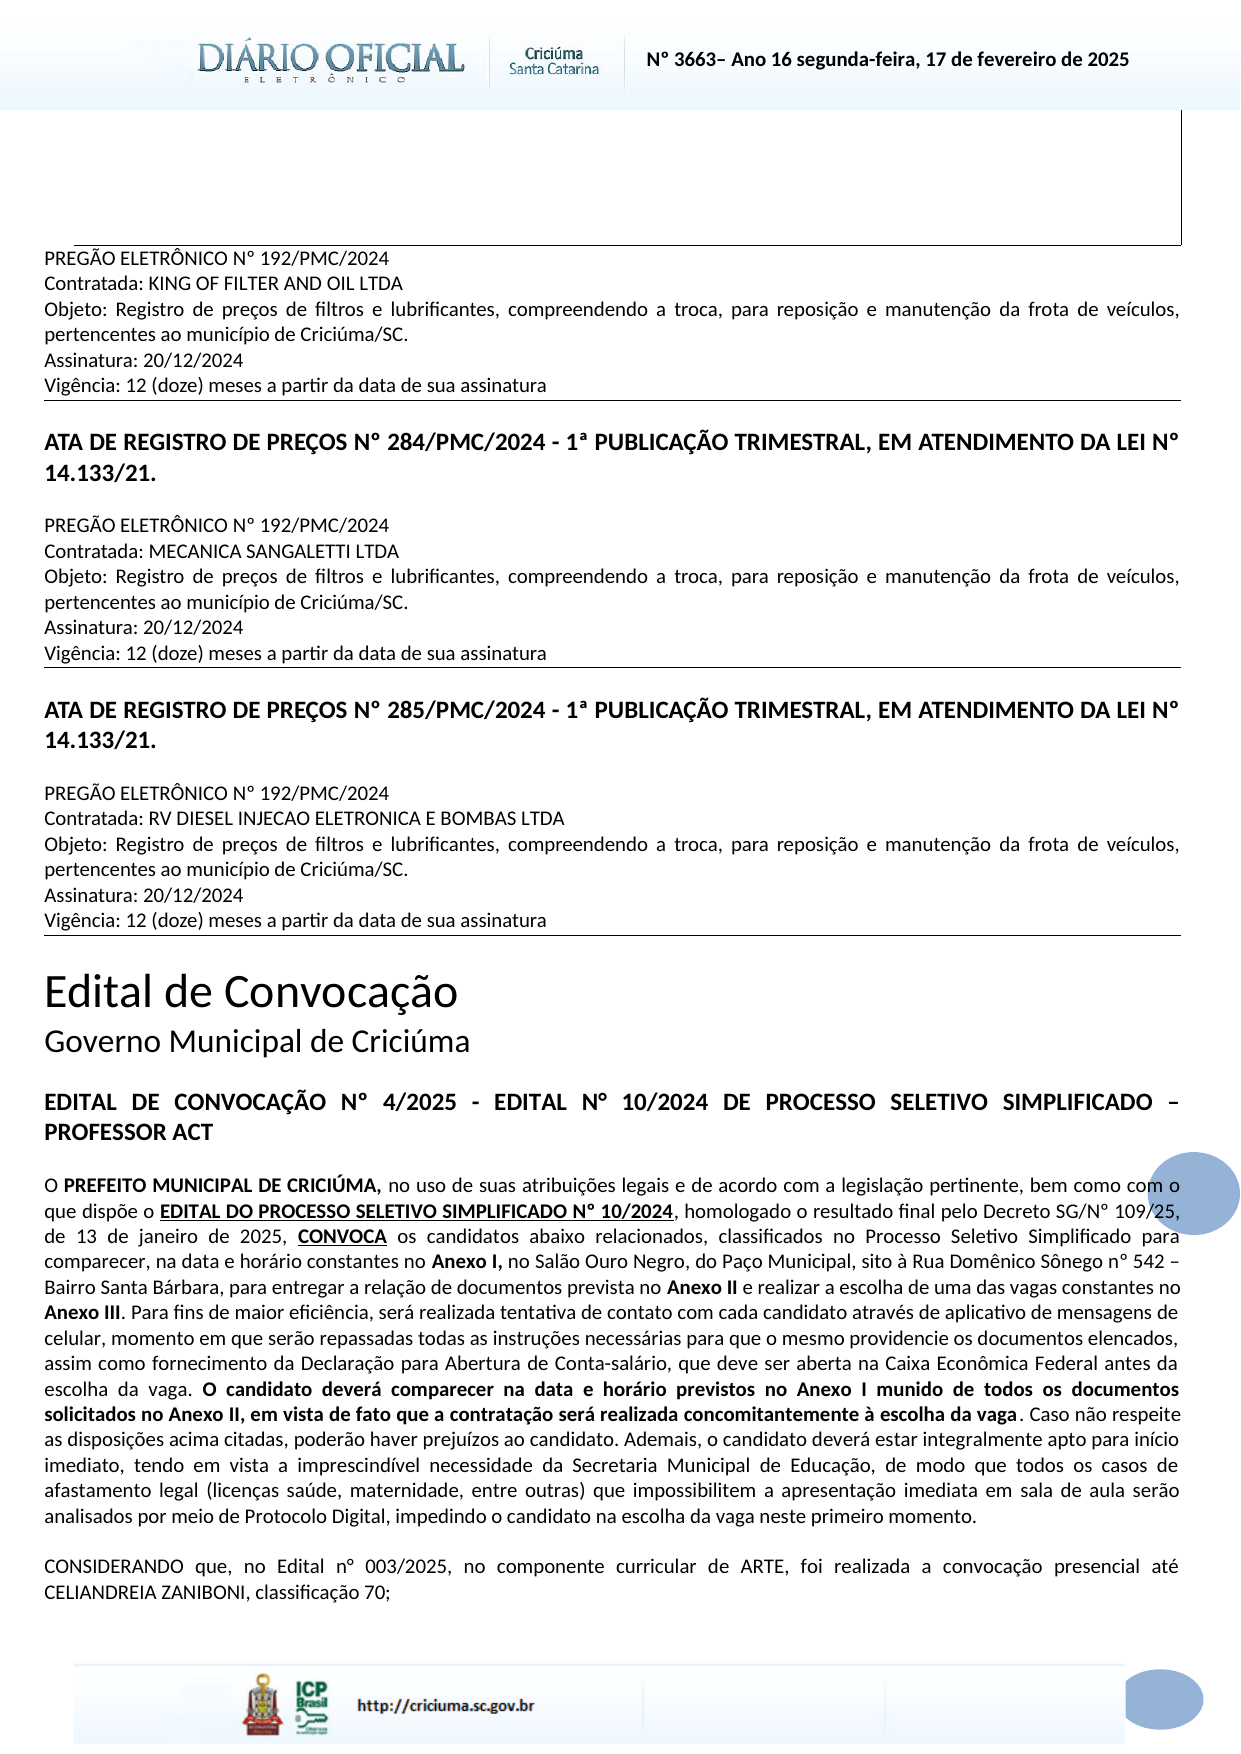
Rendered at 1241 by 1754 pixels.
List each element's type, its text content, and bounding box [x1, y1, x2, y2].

text Assinatura: 20/12/2024 [44, 882, 1181, 907]
text ATA DE REGISTRO DE PREÇOS Nº 285/PMC/2024 - 1ª PUBLICAÇÃO TRIMESTRAL, EM ATENDIMENTO DA LEI Nº 14.133/21. [44, 694, 1181, 755]
text Vigência: 12 (doze) meses a partir da data de sua assinatura [44, 907, 1181, 935]
text Contratada: RV DIESEL INJECAO ELETRONICA E BOMBAS LTDA [44, 806, 1181, 831]
text EDITAL DE CONVOCAÇÃO Nº 4/2025 - EDITAL N° 10/2024 DE PROCESSO SELETIVO SIMPLIFICADO – PROFESSOR ACT [44, 1086, 1181, 1147]
text Objeto: Registro de preços de filtros e lubrificantes, compreendendo a troca, para reposição e manutenção da frota de veículos, pertencentes ao município de Criciúma/SC. [44, 831, 1181, 882]
text PREGÃO ELETRÔNICO Nº 192/PMC/2024 [44, 245, 1181, 271]
text Governo Municipal de Criciúma [44, 1020, 1128, 1061]
text Vigência: 12 (doze) meses a partir da data de sua assinatura [44, 372, 1181, 400]
text Contratada: KING OF FILTER AND OIL LTDA [44, 271, 1181, 296]
text Edital de Convocação [44, 961, 1128, 1020]
text Objeto: Registro de preços de filtros e lubrificantes, compreendendo a troca, para reposição e manutenção da frota de veículos, pertencentes ao município de Criciúma/SC. [44, 296, 1181, 347]
text O PREFEITO MUNICIPAL DE CRICIÚMA, no uso de suas atribuições legais e de acordo com a legislação pertinente, bem como com o que dispõe o EDITAL DO PROCESSO SELETIVO SIMPLIFICADO Nº 10/2024, homologado o resultado final pelo Decreto SG/Nº 109/25, de 13 de janeiro de 2025, CONVOCA os candidatos abaixo relacionados, classificados no Processo Seletivo Simplificado para comparecer, na data e horário constantes no Anexo I, no Salão Ouro Negro, do Paço Municipal, sito à Rua Domênico Sônego nº 542 – Bairro Santa Bárbara, para entregar a relação de documentos prevista no Anexo II e realizar a escolha de uma das vagas constantes no Anexo III. Para fins de maior eficiência, será realizada tentativa de contato com cada candidato através de aplicativo de mensagens de celular, momento em que serão repassadas todas as instruções necessárias para que o mesmo providencie os documentos elencados, assim como fornecimento da Declaração para Abertura de Conta-salário, que deve ser aberta na Caixa Econômica Federal antes da escolha da vaga. O candidato deverá comparecer na data e horário previstos no Anexo I munido de todos os documentos solicitados no Anexo II, em vista de fato que a contratação será realizada concomitantemente à escolha da vaga. Caso não respeite as disposições acima citadas, poderão haver prejuízos ao candidato. Ademais, o candidato deverá estar integralmente apto para início imediato, tendo em vista a imprescindível necessidade da Secretaria Municipal de Educação, de modo que todos os casos de afastamento legal (licenças saúde, maternidade, entre outras) que impossibilitem a apresentação imediata em sala de aula serão analisados por meio de Protocolo Digital, impedindo o candidato na escolha da vaga neste primeiro momento. [44, 1172, 1181, 1528]
text PREGÃO ELETRÔNICO Nº 192/PMC/2024 [44, 513, 1181, 538]
text ATA DE REGISTRO DE PREÇOS Nº 284/PMC/2024 - 1ª PUBLICAÇÃO TRIMESTRAL, EM ATENDIMENTO DA LEI Nº 14.133/21. [44, 426, 1181, 487]
text Contratada: MECANICA SANGALETTI LTDA [44, 538, 1181, 563]
text Vigência: 12 (doze) meses a partir da data de sua assinatura [44, 640, 1181, 667]
text PREGÃO ELETRÔNICO Nº 192/PMC/2024 [44, 780, 1181, 806]
text Assinatura: 20/12/2024 [44, 614, 1181, 640]
text Objeto: Registro de preços de filtros e lubrificantes, compreendendo a troca, para reposição e manutenção da frota de veículos, pertencentes ao município de Criciúma/SC. [44, 563, 1181, 614]
text CONSIDERANDO que, no Edital n° 003/2025, no componente curricular de ARTE, foi realizada a convocação presencial até CELIANDREIA ZANIBONI, classificação 70; [44, 1554, 1181, 1604]
text Assinatura: 20/12/2024 [44, 347, 1181, 372]
